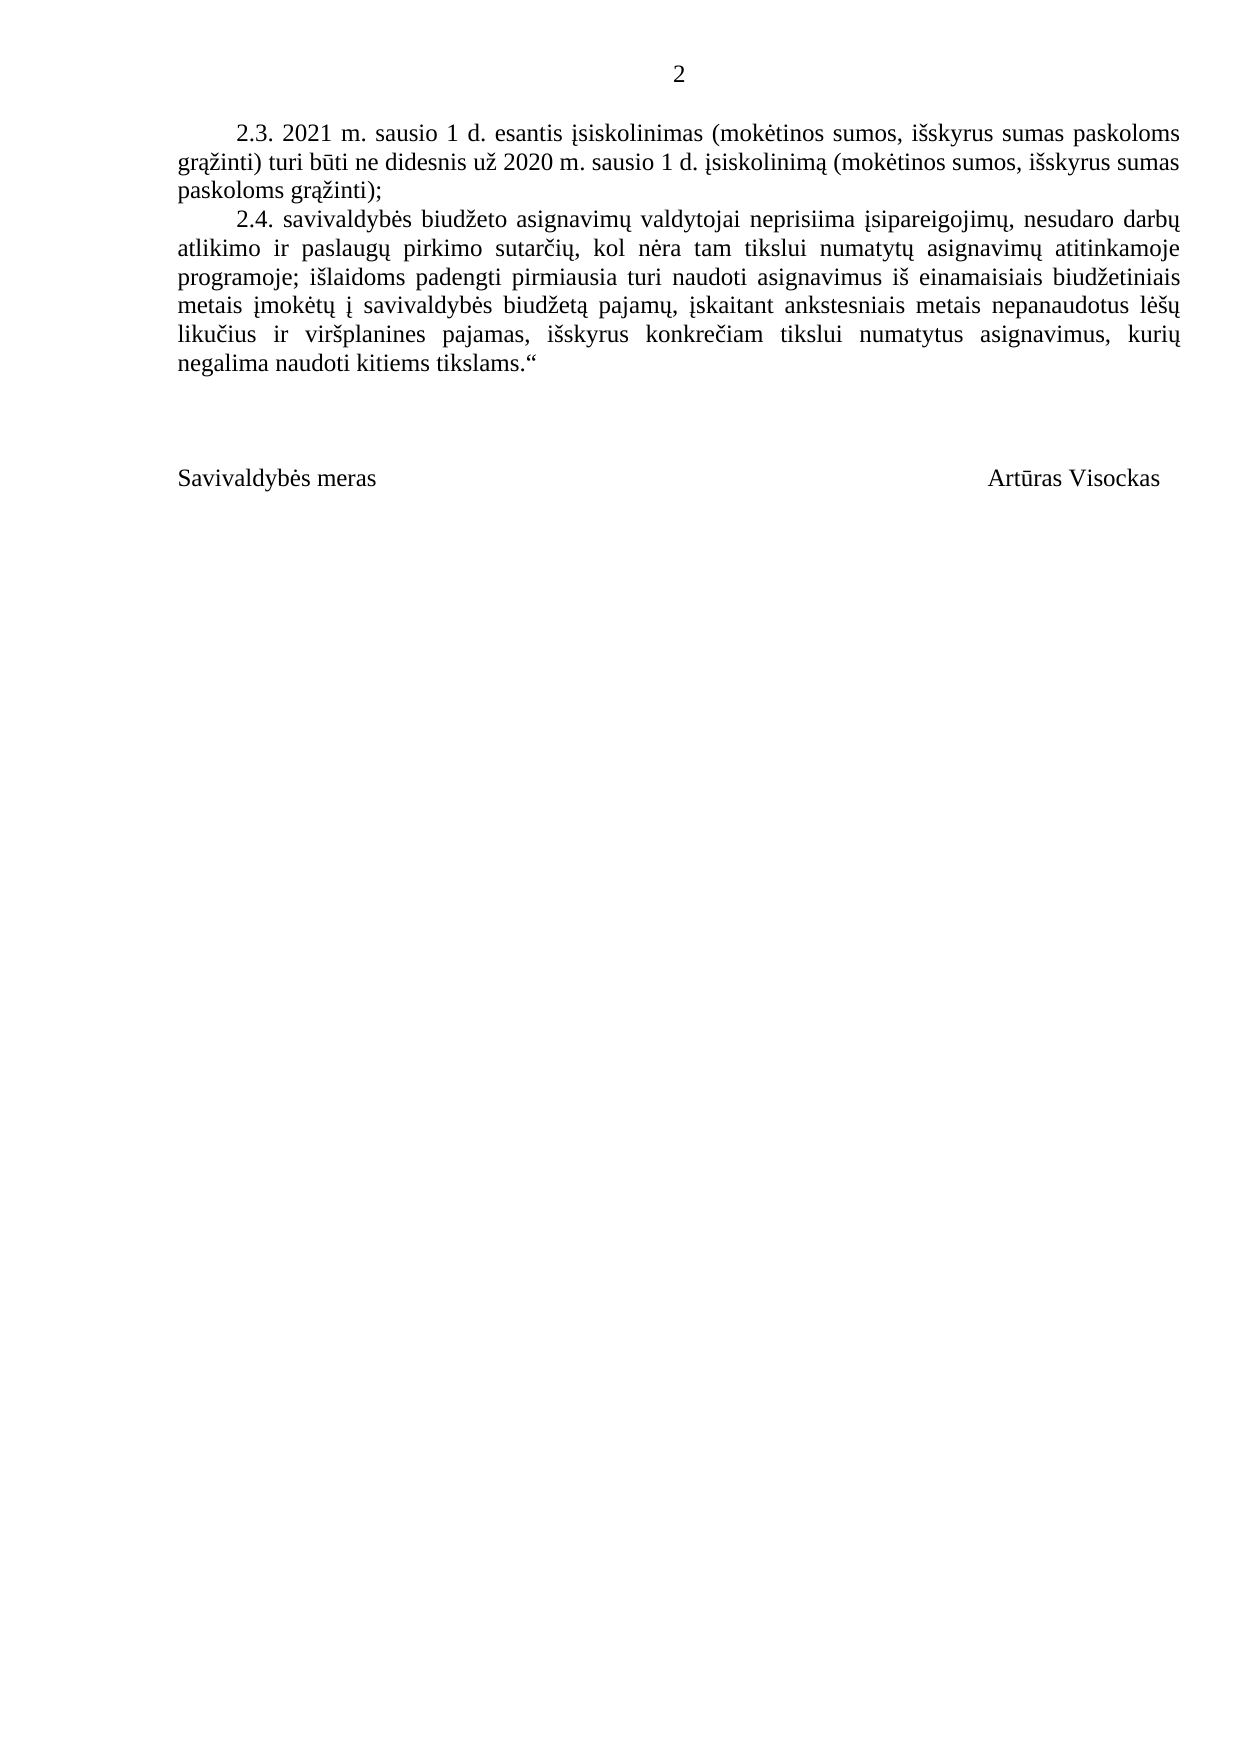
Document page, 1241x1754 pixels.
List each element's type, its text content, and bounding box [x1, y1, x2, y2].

text 2.4. savivaldybės biudžeto asignavimų valdytojai neprisiima įsipareigojimų, nesudaro darbų atlikimo ir paslaugų pirkimo sutarčių, kol nėra tam tikslui numatytų asignavimų atitinkamoje programoje; išlaidoms padengti pirmiausia turi naudoti asignavimus iš einamaisiais biudžetiniais metais įmokėtų į savivaldybės biudžetą pajamų, įskaitant ankstesniais metais nepanaudotus lėšų likučius ir viršplanines pajamas, išskyrus konkrečiam tikslui numatytus asignavimus, kurių negalima naudoti kitiems tikslams.“ [177, 204, 1181, 377]
text 2.3. 2021 m. sausio 1 d. esantis įsiskolinimas (mokėtinos sumos, išskyrus sumas paskoloms grąžinti) turi būti ne didesnis už 2020 m. sausio 1 d. įsiskolinimą (mokėtinos sumos, išskyrus sumas paskoloms grąžinti); [177, 118, 1181, 204]
text Savivaldybės meras Artūras Visockas [177, 463, 1181, 492]
